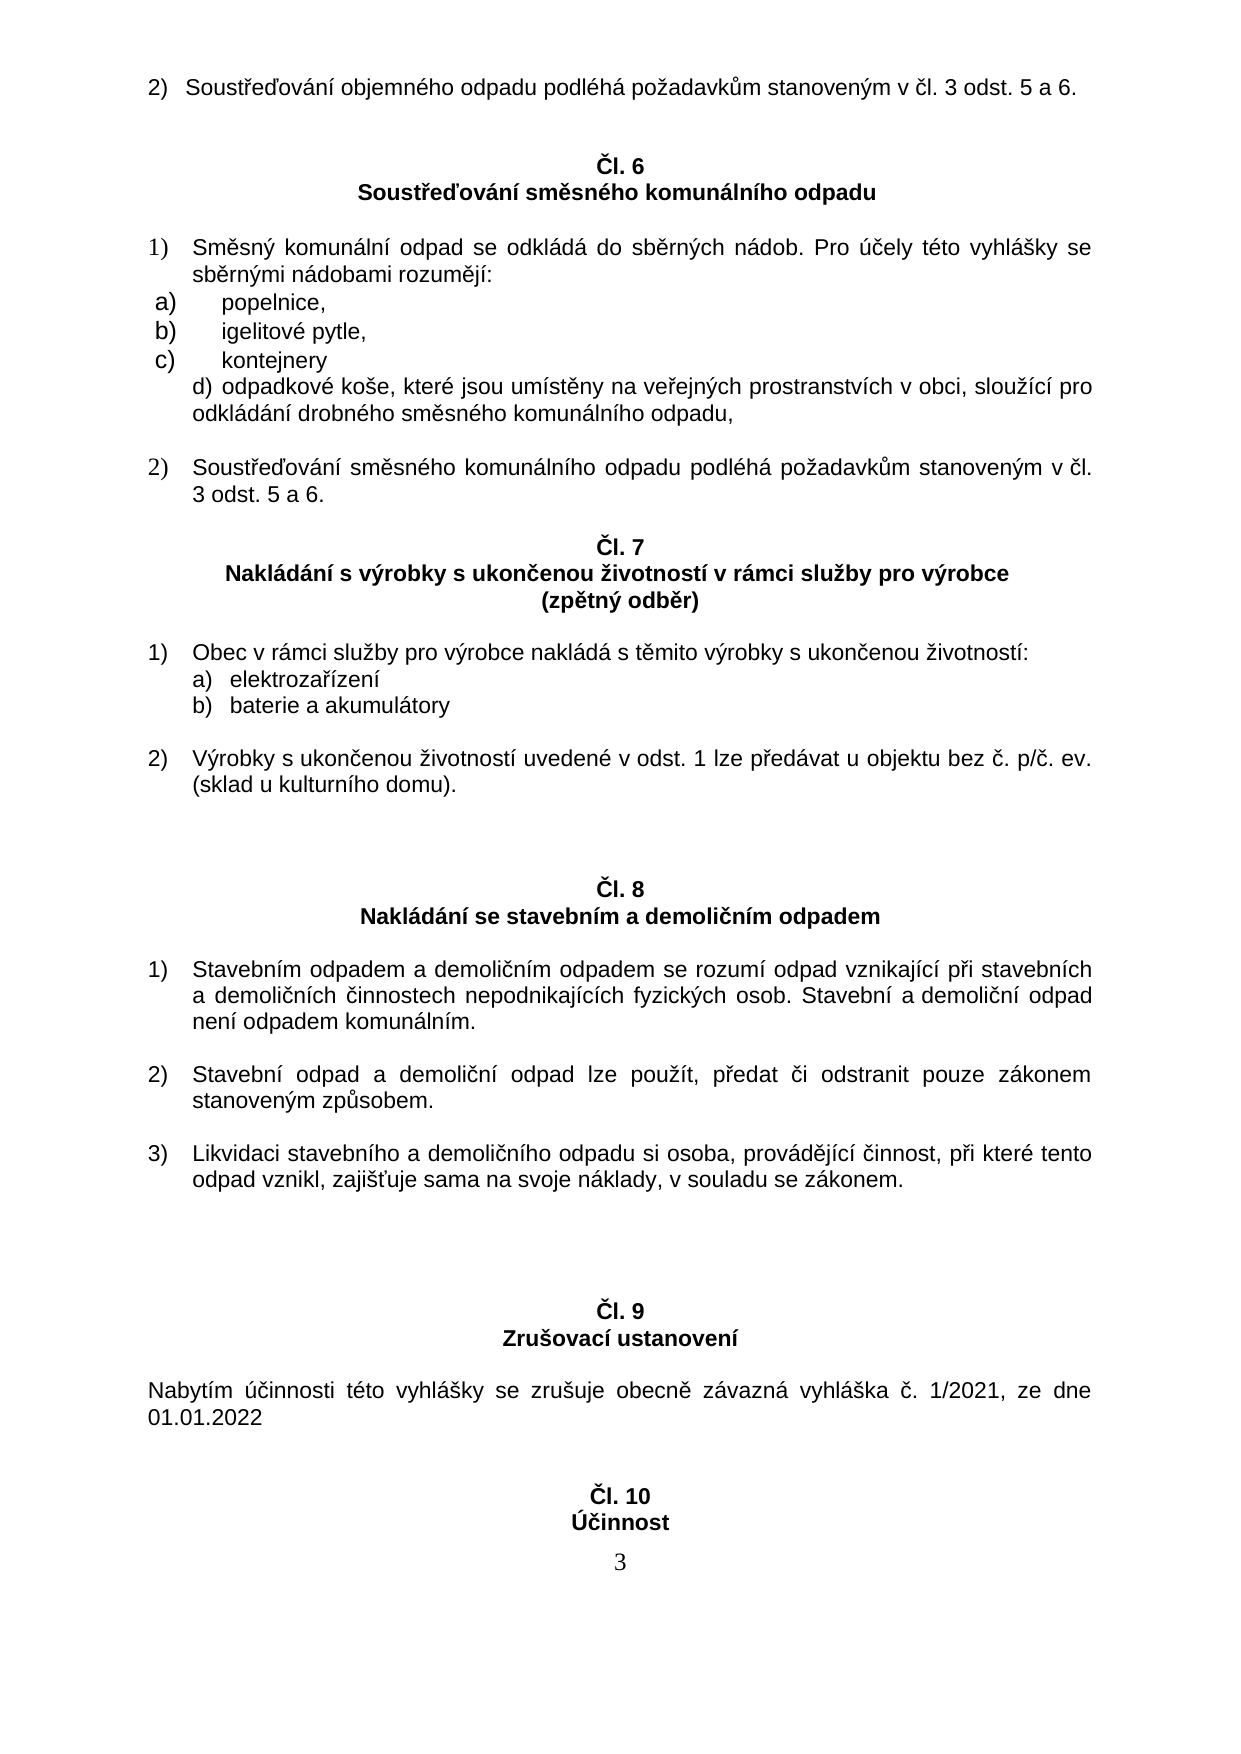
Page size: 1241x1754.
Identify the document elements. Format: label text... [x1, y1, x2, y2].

text Účinnost [148, 1509, 1092, 1535]
list kontejnery [148, 344, 1092, 373]
list Soustřeďování směsného komunálního odpadu podléhá požadavkům stanoveným v čl. 3 odst. 5 a 6. [148, 452, 1092, 507]
list Soustřeďování objemného odpadu podléhá požadavkům stanoveným v čl. 3 odst. 5 a 6. [148, 74, 1092, 100]
subtitle Nakládání s výrobky s ukončenou životností v rámci služby pro výrobce [148, 560, 1092, 587]
text Zrušovací ustanovení [148, 1324, 1092, 1351]
text Čl. 7 [148, 534, 1092, 560]
subtitle (zpětný odběr) [148, 587, 1092, 613]
text Čl. 6 [148, 153, 1092, 179]
text Nabytím účinnosti této vyhlášky se zrušuje obecně závazná vyhláška č. 1/2021, ze dne 01.01.2022 [148, 1377, 1092, 1430]
list Obec v rámci služby pro výrobce nakládá s těmito výrobky s ukončenou životností: [148, 639, 1092, 666]
list odpadkové koše, které jsou umístěny na veřejných prostranstvích v obci, sloužící pro odkládání drobného směsného komunálního odpadu, [192, 373, 1092, 426]
list Stavebním odpadem a demoličním odpadem se rozumí odpad vznikající při stavebních a demoličních činnostech nepodnikajících fyzických osob. Stavební a demoliční odpad není odpadem komunálním. [148, 956, 1092, 1034]
list Stavební odpad a demoliční odpad lze použít, předat či odstranit pouze zákonem stanoveným způsobem. [148, 1061, 1092, 1114]
list popelnice, [148, 287, 1092, 316]
list Likvidaci stavebního a demoličního odpadu si osoba, provádějící činnost, při které tento odpad vznikl, zajišťuje sama na svoje náklady, v souladu se zákonem. [148, 1140, 1092, 1193]
text Soustřeďování směsného komunálního odpadu [148, 179, 1092, 206]
text Nakládání se stavebním a demoličním odpadem [148, 903, 1092, 929]
list elektrozařízení [192, 666, 1092, 692]
list baterie a akumulátory [192, 692, 1092, 718]
list Výrobky s ukončenou životností uvedené v odst. 1 lze předávat u objektu bez č. p/č. ev. (sklad u kulturního domu). [148, 745, 1092, 797]
text Čl. 10 [148, 1483, 1092, 1509]
list Směsný komunální odpad se odkládá do sběrných nádob. Pro účely této vyhlášky se sběrnými nádobami rozumějí: [148, 232, 1092, 287]
text Čl. 8 [148, 876, 1092, 903]
text Čl. 9 [148, 1298, 1092, 1324]
list igelitové pytle, [148, 316, 1092, 344]
